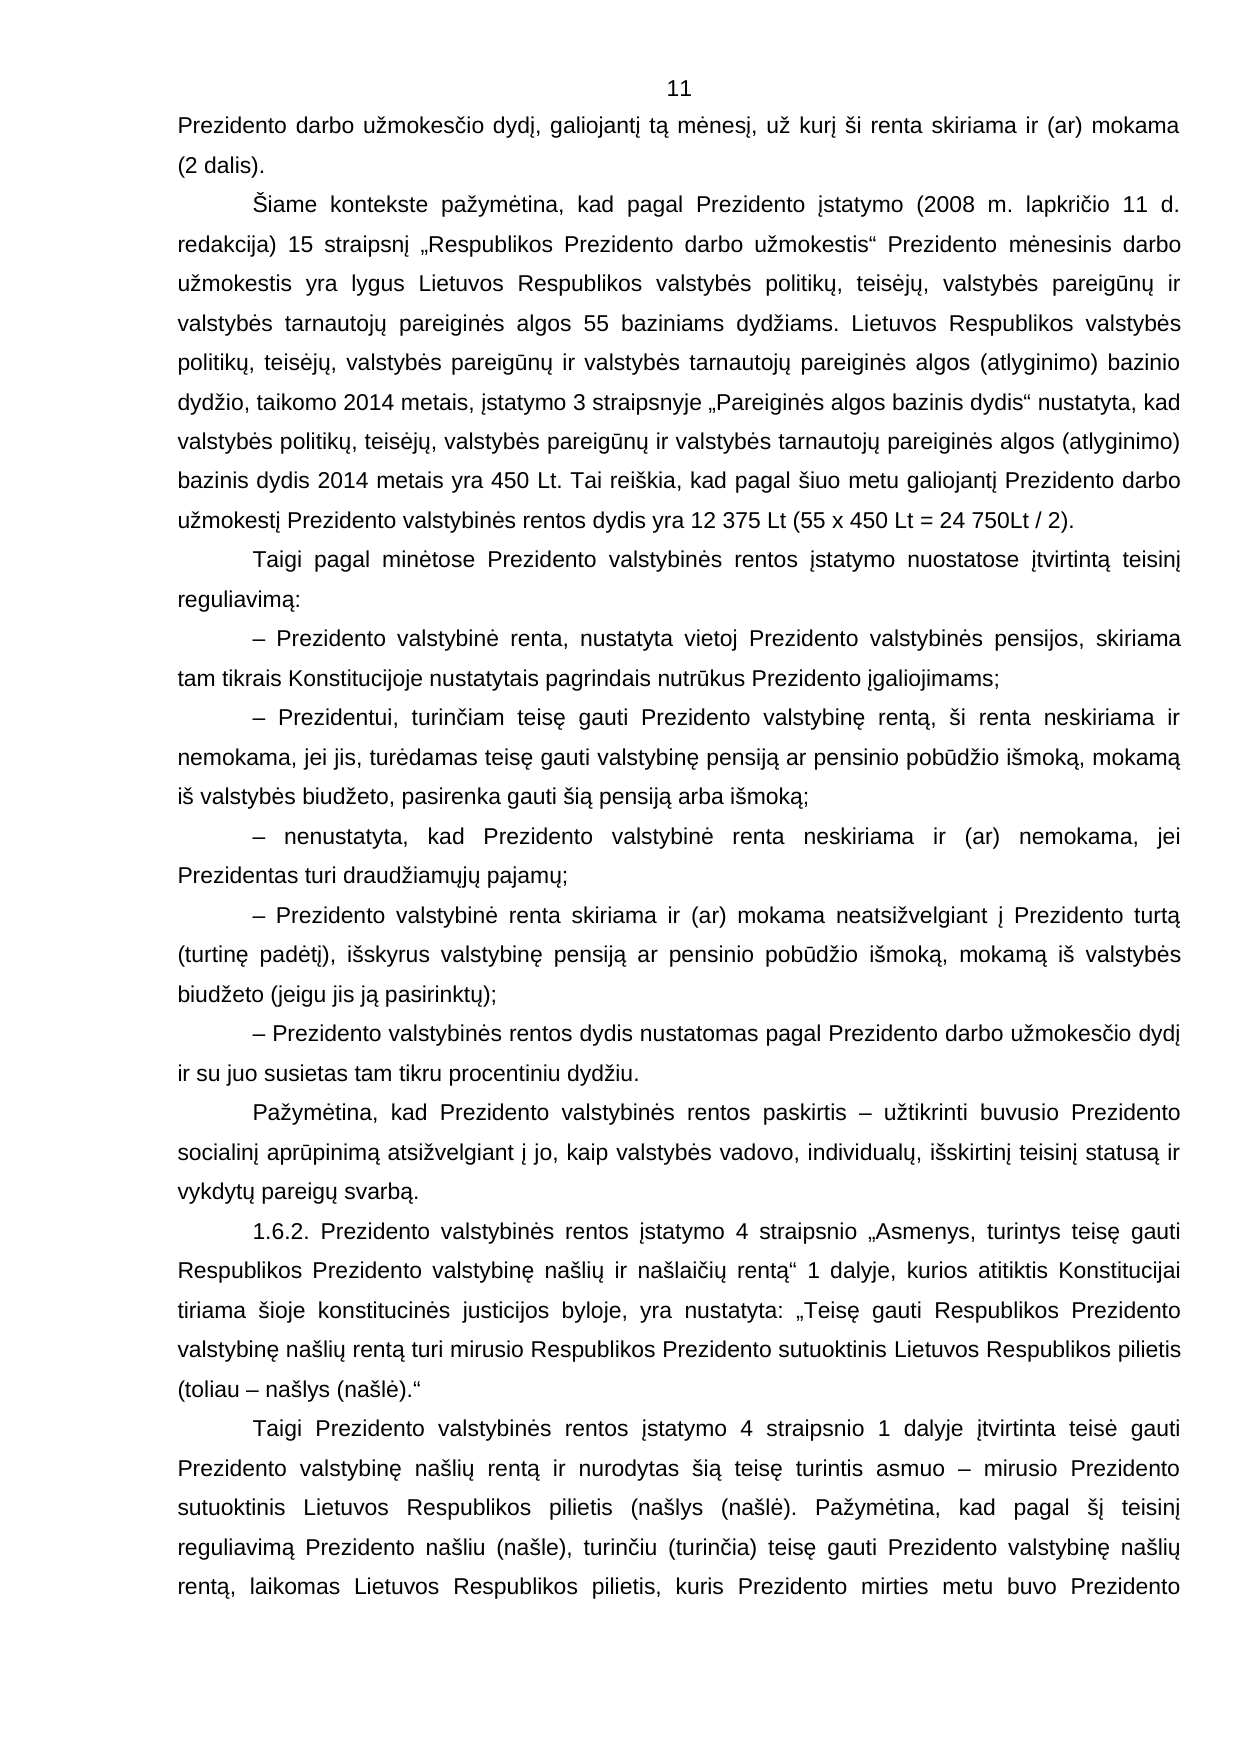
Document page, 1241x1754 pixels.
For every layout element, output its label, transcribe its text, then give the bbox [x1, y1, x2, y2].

text Pažymėtina, kad Prezidento valstybinės rentos paskirtis – užtikrinti buvusio Prezidento socialinį aprūpinimą atsižvelgiant į jo, kaip valstybės vadovo, individualų, išskirtinį teisinį statusą ir vykdytų pareigų svarbą. [177, 1099, 1181, 1204]
text Taigi Prezidento valstybinės rentos įstatymo 4 straipsnio 1 dalyje įtvirtinta teisė gauti Prezidento valstybinę našlių rentą ir nurodytas šią teisę turintis asmuo – mirusio Prezidento sutuoktinis Lietuvos Respublikos pilietis (našlys (našlė). Pažymėtina, kad pagal šį teisinį reguliavimą Prezidento našliu (našle), turinčiu (turinčia) teisę gauti Prezidento valstybinę našlių rentą, laikomas Lietuvos Respublikos pilietis, kuris Prezidento mirties metu buvo Prezidento [177, 1415, 1181, 1599]
text – Prezidento valstybinė renta, nustatyta vietoj Prezidento valstybinės pensijos, skiriama tam tikrais Konstitucijoje nustatytais pagrindais nutrūkus Prezidento įgaliojimams; [177, 625, 1181, 691]
text Taigi pagal minėtose Prezidento valstybinės rentos įstatymo nuostatose įtvirtintą teisinį reguliavimą: [177, 546, 1181, 612]
text – Prezidento valstybinė renta skiriama ir (ar) mokama neatsižvelgiant į Prezidento turtą (turtinę padėtį), išskyrus valstybinę pensiją ar pensinio pobūdžio išmoką, mokamą iš valstybės biudžeto (jeigu jis ją pasirinktų); [177, 902, 1181, 1007]
text – Prezidentui, turinčiam teisę gauti Prezidento valstybinę rentą, ši renta neskiriama ir nemokama, jei jis, turėdamas teisę gauti valstybinę pensiją ar pensinio pobūdžio išmoką, mokamą iš valstybės biudžeto, pasirenka gauti šią pensiją arba išmoką; [177, 704, 1181, 810]
text – nenustatyta, kad Prezidento valstybinė renta neskiriama ir (ar) nemokama, jei Prezidentas turi draudžiamųjų pajamų; [177, 823, 1181, 889]
text 1.6.2. Prezidento valstybinės rentos įstatymo 4 straipsnio „Asmenys, turintys teisę gauti Respublikos Prezidento valstybinę našlių ir našlaičių rentą“ 1 dalyje, kurios atitiktis Konstitucijai tiriama šioje konstitucinės justicijos byloje, yra nustatyta: „Teisę gauti Respublikos Prezidento valstybinę našlių rentą turi mirusio Respublikos Prezidento sutuoktinis Lietuvos Respublikos pilietis (toliau – našlys (našlė).“ [177, 1218, 1181, 1402]
text – Prezidento valstybinės rentos dydis nustatomas pagal Prezidento darbo užmokesčio dydį ir su juo susietas tam tikru procentiniu dydžiu. [177, 1020, 1181, 1086]
text Prezidento darbo užmokesčio dydį, galiojantį tą mėnesį, už kurį ši renta skiriama ir (ar) mokama (2 dalis). [177, 112, 1181, 178]
text Šiame kontekste pažymėtina, kad pagal Prezidento įstatymo (2008 m. lapkričio 11 d. redakcija) 15 straipsnį „Respublikos Prezidento darbo užmokestis“ Prezidento mėnesinis darbo užmokestis yra lygus Lietuvos Respublikos valstybės politikų, teisėjų, valstybės pareigūnų ir valstybės tarnautojų pareiginės algos 55 baziniams dydžiams. Lietuvos Respublikos valstybės politikų, teisėjų, valstybės pareigūnų ir valstybės tarnautojų pareiginės algos (atlyginimo) bazinio dydžio, taikomo 2014 metais, įstatymo 3 straipsnyje „Pareiginės algos bazinis dydis“ nustatyta, kad valstybės politikų, teisėjų, valstybės pareigūnų ir valstybės tarnautojų pareiginės algos (atlyginimo) bazinis dydis 2014 metais yra 450 Lt. Tai reiškia, kad pagal šiuo metu galiojantį Prezidento darbo užmokestį Prezidento valstybinės rentos dydis yra 12 375 Lt (55 x 450 Lt = 24 750Lt / 2). [177, 191, 1181, 533]
